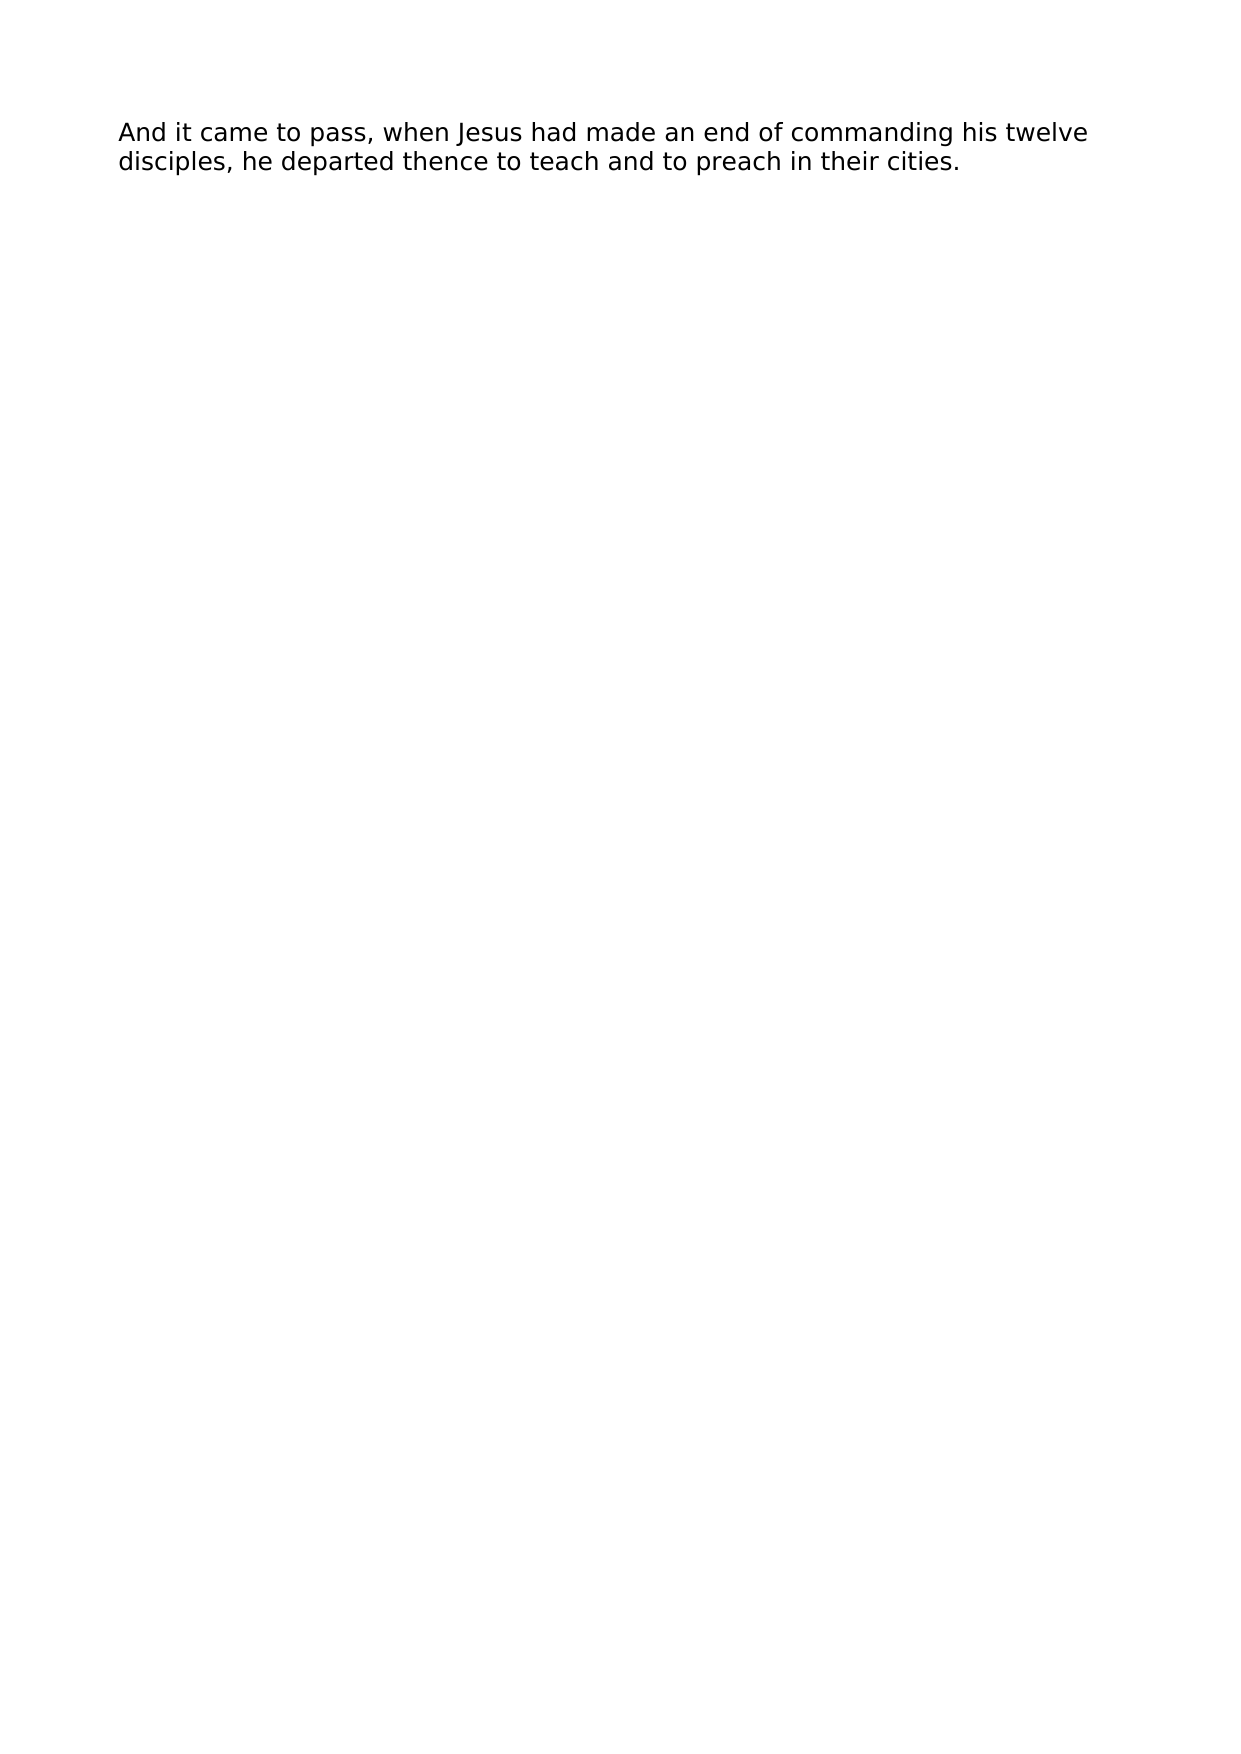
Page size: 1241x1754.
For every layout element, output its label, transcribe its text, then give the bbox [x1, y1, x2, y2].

text And it came to pass, when Jesus had made an end of commanding his twelve disciples, he departed thence to teach and to preach in their cities. [118, 118, 1122, 176]
